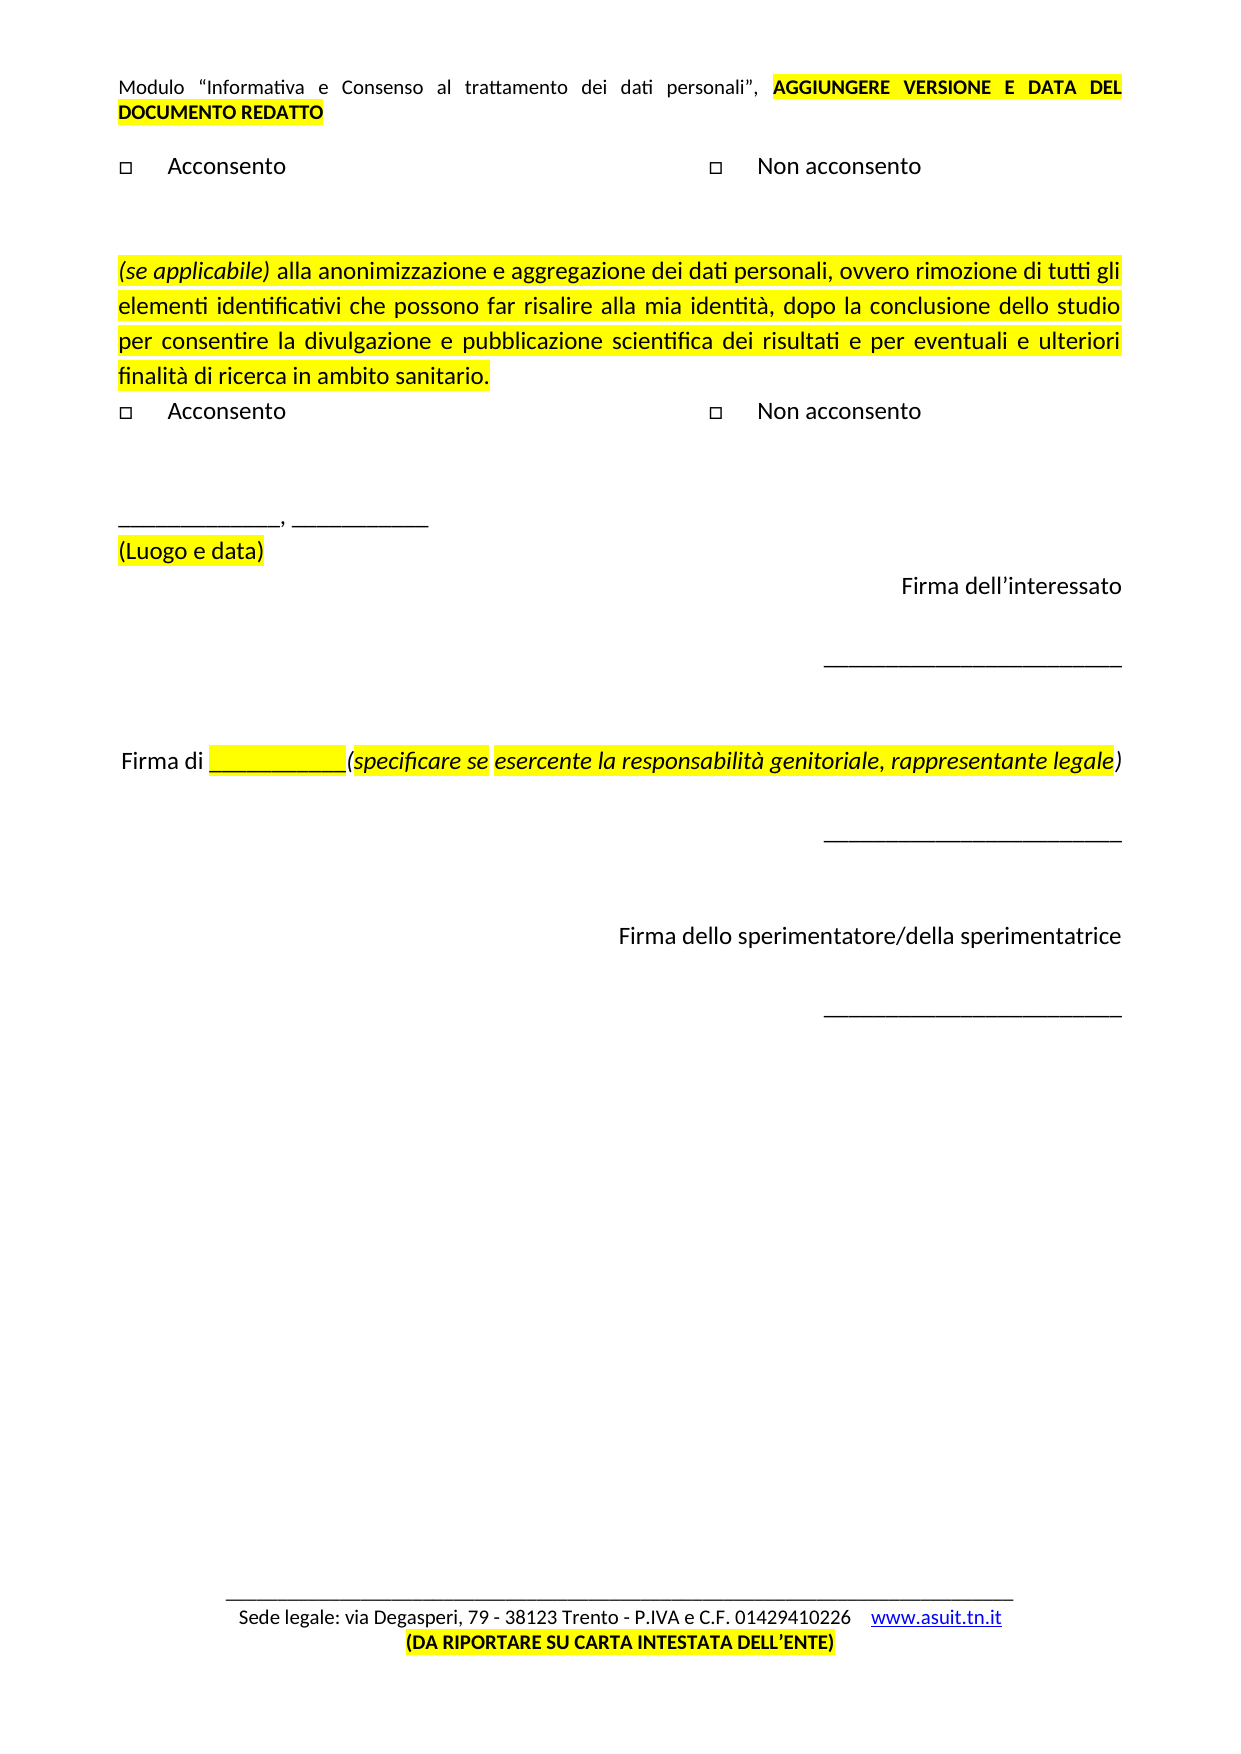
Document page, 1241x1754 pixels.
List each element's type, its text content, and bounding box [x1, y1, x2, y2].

text (Luogo e data) [118, 535, 1122, 566]
text ________________________ [118, 815, 1122, 846]
text Firma di ___________(specificare se esercente la responsabilità genitoriale, rappresentante legale) [118, 745, 1122, 776]
text □ Acconsento □ Non acconsento [118, 395, 1122, 426]
text Firma dell’interessato [118, 570, 1122, 601]
text ________________________ [118, 990, 1122, 1021]
text Firma dello sperimentatore/della sperimentatrice [118, 920, 1122, 951]
text _____________, ___________ [118, 500, 1122, 531]
text □ Acconsento □ Non acconsento [118, 150, 1122, 181]
text ________________________ [118, 640, 1122, 671]
text (se applicabile) alla anonimizzazione e aggregazione dei dati personali, ovvero rimozione di tutti gli elementi identificativi che possono far risalire alla mia identità, dopo la conclusione dello studio per consentire la divulgazione e pubblicazione scientifica dei risultati e per eventuali e ulteriori finalità di ricerca in ambito sanitario. [118, 255, 1122, 391]
